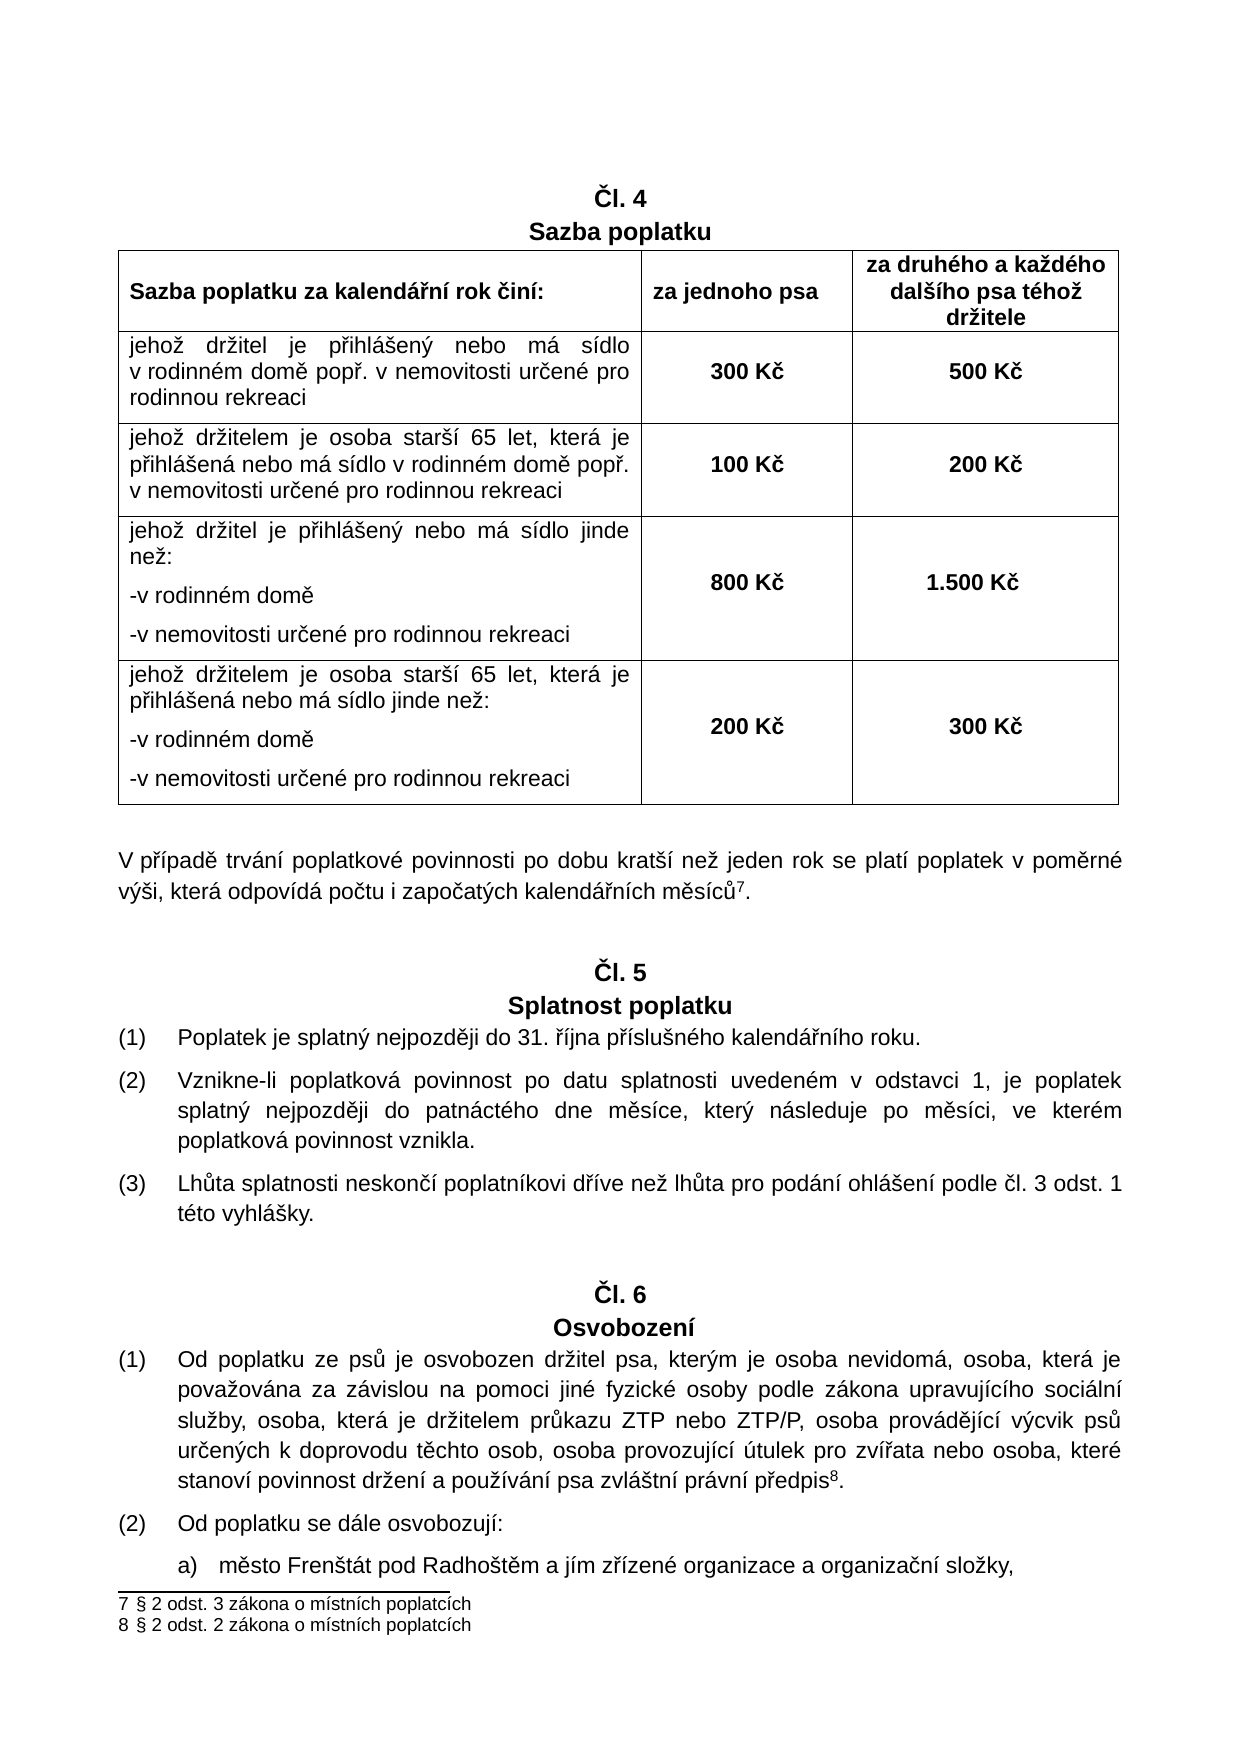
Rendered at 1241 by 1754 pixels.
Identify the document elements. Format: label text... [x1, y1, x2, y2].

table_cell 300 Kč [642, 332, 852, 423]
table_cell 200 Kč [853, 424, 1118, 516]
table_header za jednoho psa [642, 251, 852, 331]
list Od poplatku se dále osvobozují: [118, 1510, 1122, 1536]
subtitle Čl. 4 Sazba poplatku [118, 184, 1122, 246]
table_cell jehož držitel je přihlášený nebo má sídlo jinde než: -v rodinném domě -v nemovitosti určené pro rodinnou rekreaci [119, 517, 641, 660]
list Poplatek je splatný nejpozději do 31. října příslušného kalendářního roku. [118, 1024, 1122, 1050]
table_cell jehož držitelem je osoba starší 65 let, která je přihlášená nebo má sídlo v rodinném domě popř. v nemovitosti určené pro rodinnou rekreaci [119, 424, 641, 516]
table_cell 800 Kč [642, 517, 852, 660]
subtitle Čl. 5 Splatnost poplatku [118, 958, 1122, 1019]
text V případě trvání poplatkové povinnosti po dobu kratší než jeden rok se platí poplatek v poměrné výši, která odpovídá počtu i započatých kalendářních měsíců. [118, 847, 1122, 904]
text § 2 odst. 3 zákona o místních poplatcích [118, 1592, 1122, 1614]
subtitle Čl. 6 Osvobození [118, 1280, 1122, 1342]
table_header za druhého a každého dalšího psa téhož držitele [853, 251, 1118, 331]
table_cell 100 Kč [642, 424, 852, 516]
list Od poplatku ze psů je osvobozen držitel psa, kterým je osoba nevidomá, osoba, která je považována za závislou na pomoci jiné fyzické osoby podle zákona upravujícího sociální služby, osoba, která je držitelem průkazu ZTP nebo ZTP/P, osoba provádějící výcvik psů určených k doprovodu těchto osob, osoba provozující útulek pro zvířata nebo osoba, které stanoví povinnost držení a používání psa zvláštní právní předpis. [118, 1346, 1122, 1493]
list § 2 odst. 2 zákona o místních poplatcích [118, 1614, 1122, 1635]
table_cell jehož držitelem je osoba starší 65 let, která je přihlášená nebo má sídlo jinde než: -v rodinném domě -v nemovitosti určené pro rodinnou rekreaci [119, 661, 641, 804]
table_cell 500 Kč [853, 332, 1118, 423]
table_cell 300 Kč [853, 661, 1118, 804]
list Vznikne-li poplatková povinnost po datu splatnosti uvedeném v odstavci 1, je poplatek splatný nejpozději do patnáctého dne měsíce, který následuje po měsíci, ve kterém poplatková povinnost vznikla. [118, 1067, 1122, 1153]
list město Frenštát pod Radhoštěm a jím zřízené organizace a organizační složky, [177, 1552, 1122, 1579]
table_cell 200 Kč [642, 661, 852, 804]
list Lhůta splatnosti neskončí poplatníkovi dříve než lhůta pro podání ohlášení podle čl. 3 odst. 1 této vyhlášky. [118, 1170, 1122, 1226]
table_header Sazba poplatku za kalendářní rok činí: [119, 251, 641, 331]
table_cell jehož držitel je přihlášený nebo má sídlo v rodinném domě popř. v nemovitosti určené pro rodinnou rekreaci [119, 332, 641, 423]
table_cell 1.500 Kč [853, 517, 1118, 660]
